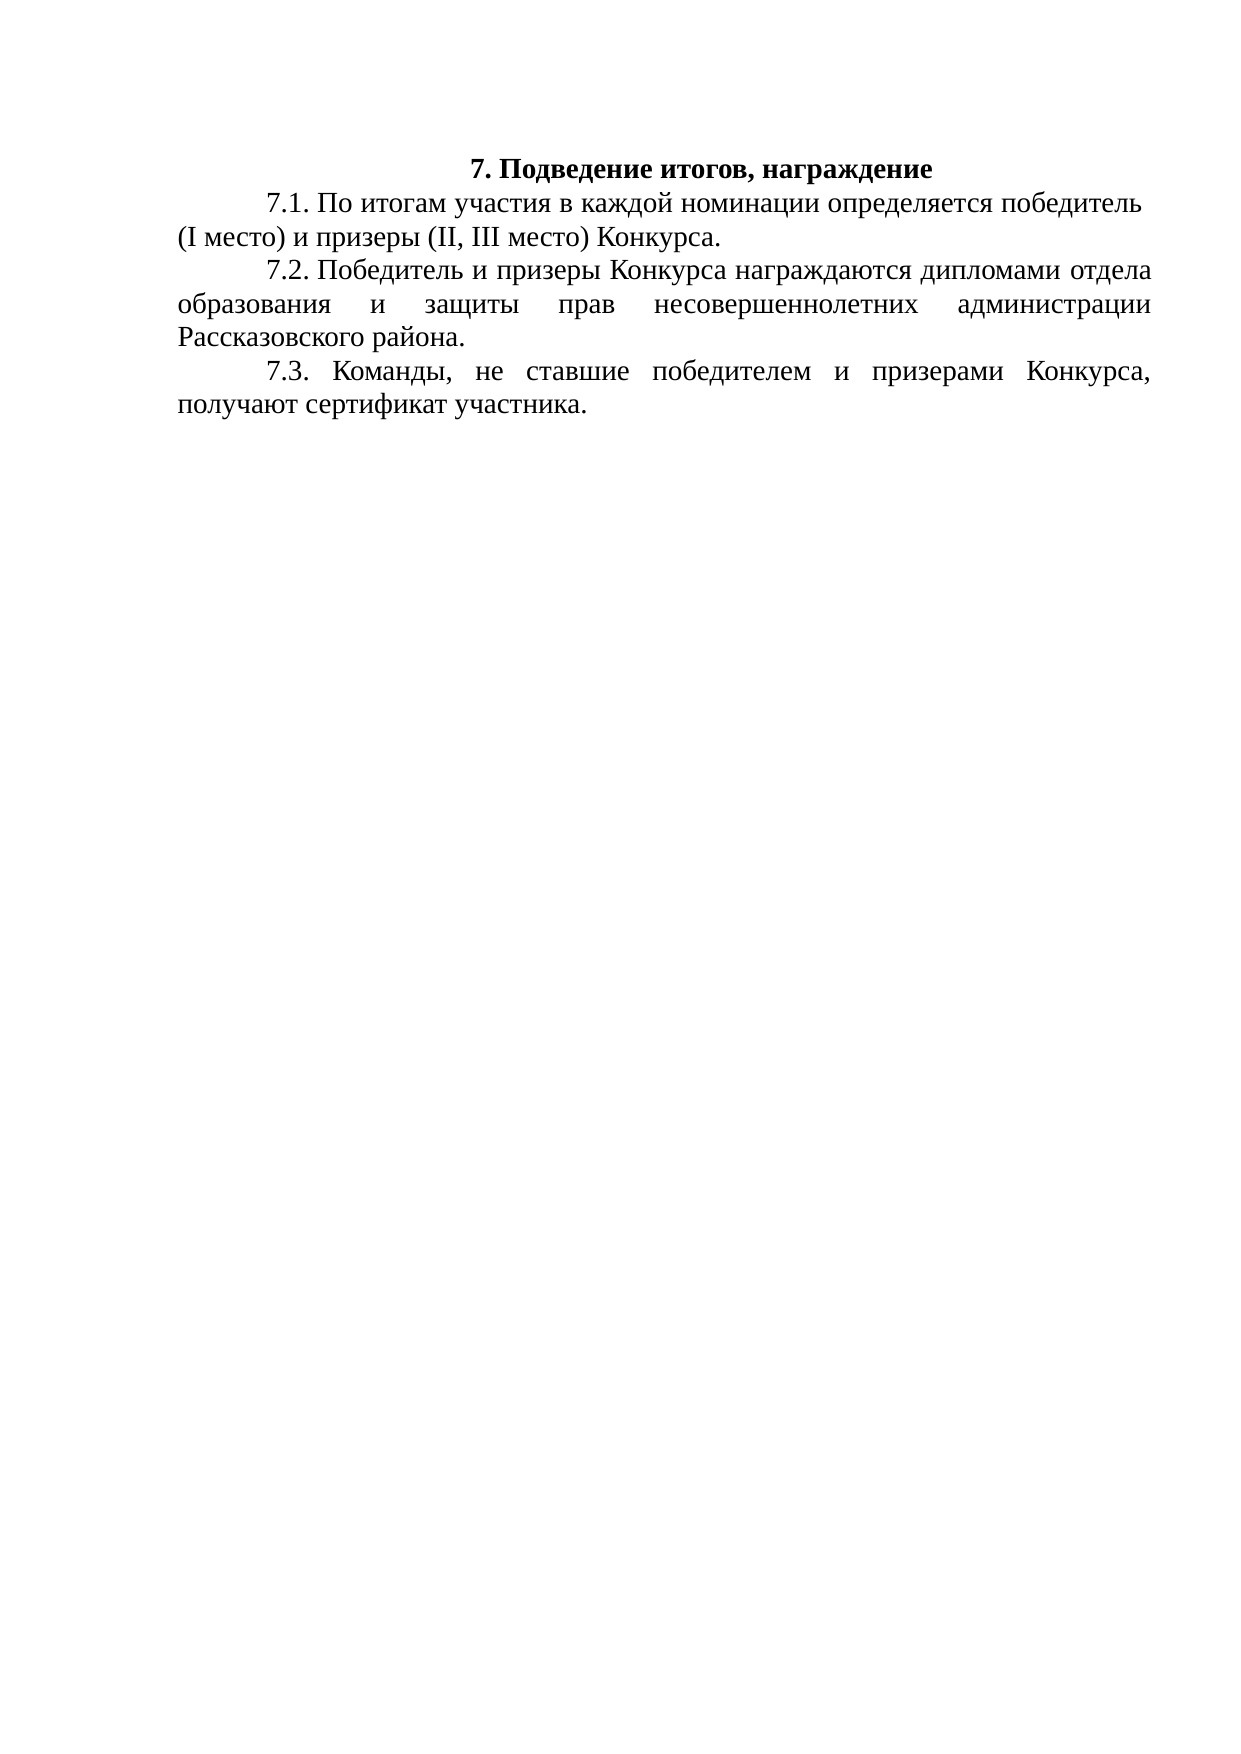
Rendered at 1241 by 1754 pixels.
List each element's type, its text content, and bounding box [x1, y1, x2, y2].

text 7. Подведение итогов, награждение [177, 152, 1152, 185]
text 7.3. Команды, не ставшие победителем и призерами Конкурса, получают сертификат участника. [177, 353, 1152, 420]
text 7.2. Победитель и призеры Конкурса награждаются дипломами отдела образования и защиты прав несовершеннолетних администрации Рассказовского района. [177, 252, 1152, 353]
text 7.1. По итогам участия в каждой номинации определяется победитель (I место) и призеры (II, III место) Конкурса. [177, 185, 1152, 252]
